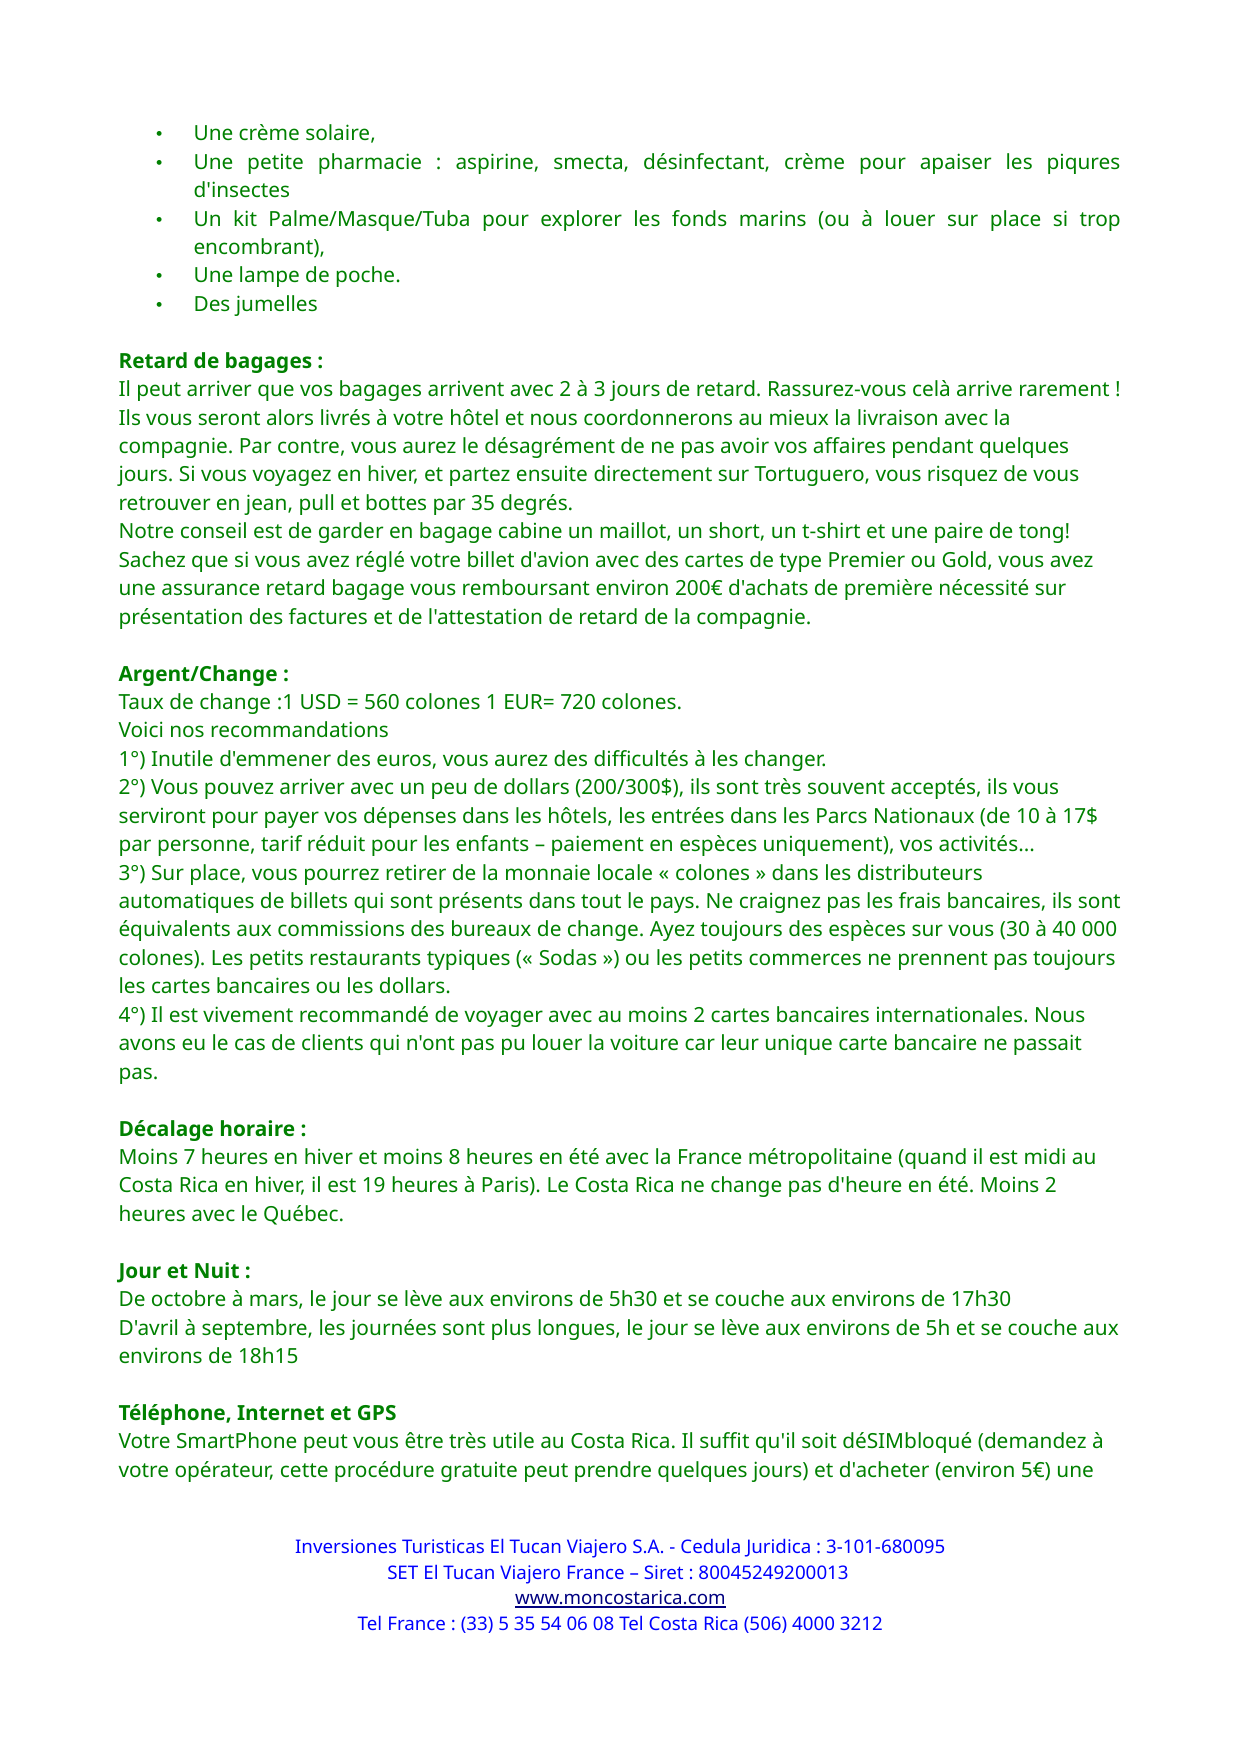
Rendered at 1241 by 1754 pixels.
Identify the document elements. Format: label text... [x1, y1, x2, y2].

list Un kit Palme/Masque/Tuba pour explorer les fonds marins (ou à louer sur place si trop encombrant), [156, 204, 1122, 261]
text 4°) Il est vivement recommandé de voyager avec au moins 2 cartes bancaires internationales. Nous avons eu le cas de clients qui n'ont pas pu louer la voiture car leur unique carte bancaire ne passait pas. [118, 1000, 1122, 1085]
text Décalage horaire : [118, 1114, 1122, 1142]
list Une lampe de poche. [156, 261, 1122, 289]
text 2°) Vous pouvez arriver avec un peu de dollars (200/300$), ils sont très souvent acceptés, ils vous serviront pour payer vos dépenses dans les hôtels, les entrées dans les Parcs Nationaux (de 10 à 17$ par personne, tarif réduit pour les enfants – paiement en espèces uniquement), vos activités... [118, 772, 1122, 858]
text Taux de change :1 USD = 560 colones 1 EUR= 720 colones. [118, 687, 1122, 716]
list Une crème solaire, [156, 118, 1122, 147]
text 1°) Inutile d'emmener des euros, vous aurez des difficultés à les changer. [118, 744, 1122, 772]
text Votre SmartPhone peut vous être très utile au Costa Rica. Il suffit qu'il soit déSIMbloqué (demandez à votre opérateur, cette procédure gratuite peut prendre quelques jours) et d'acheter (environ 5€) une [118, 1426, 1122, 1483]
text Voici nos recommandations [118, 716, 1122, 744]
text Jour et Nuit : De octobre à mars, le jour se lève aux environs de 5h30 et se couche aux environs de 17h30 D'avril à septembre, les journées sont plus longues, le jour se lève aux environs de 5h et se couche aux environs de 18h15 [118, 1256, 1122, 1369]
text Téléphone, Internet et GPS [118, 1369, 1122, 1426]
text Il peut arriver que vos bagages arrivent avec 2 à 3 jours de retard. Rassurez-vous celà arrive rarement ! Ils vous seront alors livrés à votre hôtel et nous coordonnerons au mieux la livraison avec la compagnie. Par contre, vous aurez le désagrément de ne pas avoir vos affaires pendant quelques jours. Si vous voyagez en hiver, et partez ensuite directement sur Tortuguero, vous risquez de vous retrouver en jean, pull et bottes par 35 degrés. Notre conseil est de garder en bagage cabine un maillot, un short, un t-shirt et une paire de tong! Sachez que si vous avez réglé votre billet d'avion avec des cartes de type Premier ou Gold, vous avez une assurance retard bagage vous remboursant environ 200€ d'achats de première nécessité sur présentation des factures et de l'attestation de retard de la compagnie. [118, 374, 1122, 630]
text Retard de bagages : [118, 346, 1122, 374]
text 3°) Sur place, vous pourrez retirer de la monnaie locale « colones » dans les distributeurs automatiques de billets qui sont présents dans tout le pays. Ne craignez pas les frais bancaires, ils sont équivalents aux commissions des bureaux de change. Ayez toujours des espèces sur vous (30 à 40 000 colones). Les petits restaurants typiques (« Sodas ») ou les petits commerces ne prennent pas toujours les cartes bancaires ou les dollars. [118, 858, 1122, 1000]
text Moins 7 heures en hiver et moins 8 heures en été avec la France métropolitaine (quand il est midi au Costa Rica en hiver, il est 19 heures à Paris). Le Costa Rica ne change pas d'heure en été. Moins 2 heures avec le Québec. [118, 1142, 1122, 1256]
list Des jumelles [156, 289, 1122, 317]
text Argent/Change : [118, 659, 1122, 687]
list Une petite pharmacie : aspirine, smecta, désinfectant, crème pour apaiser les piqures d'insectes [156, 147, 1122, 204]
